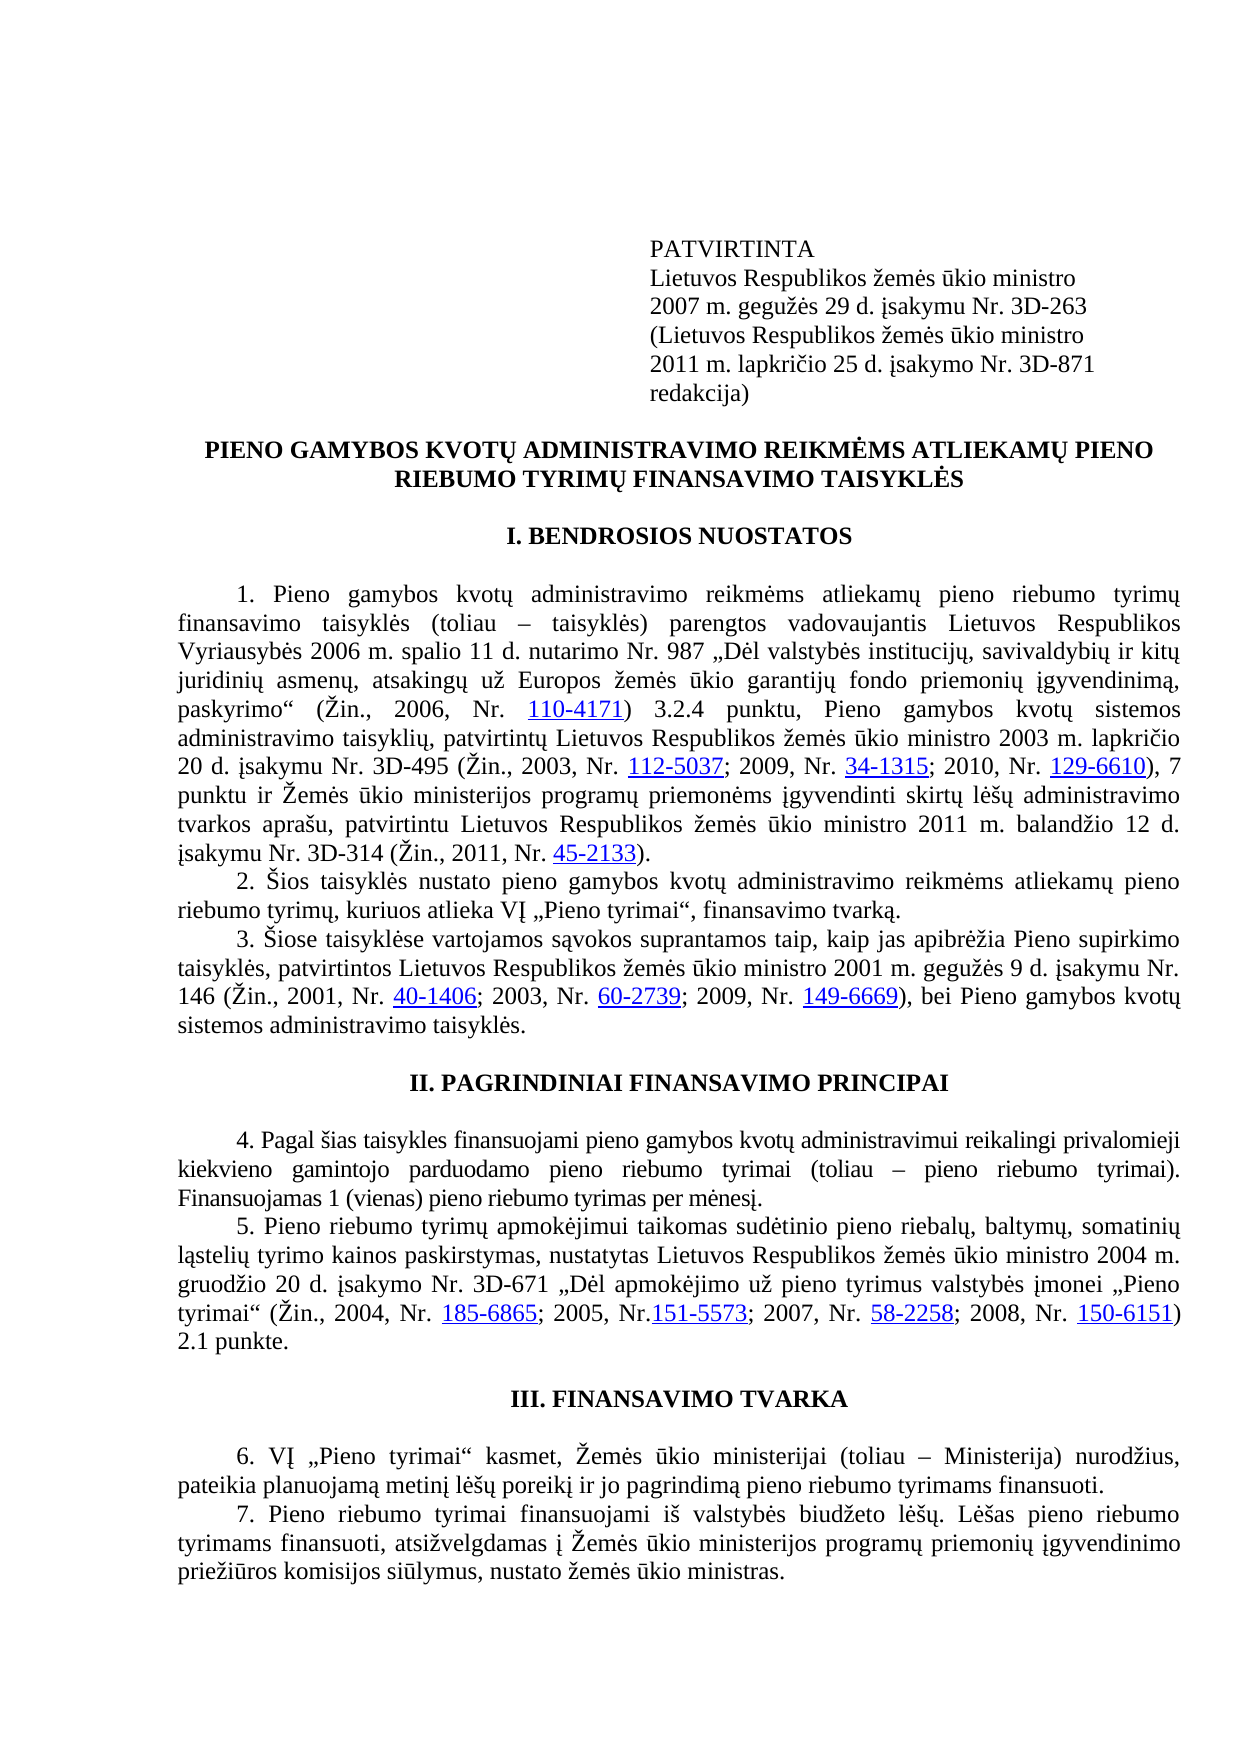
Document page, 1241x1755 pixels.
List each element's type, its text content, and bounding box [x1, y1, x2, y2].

text 2007 m. gegužės 29 d. įsakymu Nr. 3D-263 [649, 291, 1181, 320]
text Lietuvos Respublikos žemės ūkio ministro [649, 263, 1181, 291]
text 5. Pieno riebumo tyrimų apmokėjimui taikomas sudėtinio pieno riebalų, baltymų, somatinių ląstelių tyrimo kainos paskirstymas, nustatytas Lietuvos Respublikos žemės ūkio ministro 2004 m. gruodžio 20 d. įsakymo Nr. 3D-671 „Dėl apmokėjimo už pieno tyrimus valstybės įmonei „Pieno tyrimai“ (Žin., 2004, Nr. 185-6865; 2005, Nr.151-5573; 2007, Nr. 58-2258; 2008, Nr. 150-6151) 2.1 punkte. [177, 1211, 1181, 1355]
text 6. VĮ „Pieno tyrimai“ kasmet, Žemės ūkio ministerijai (toliau – Ministerija) nurodžius, pateikia planuojamą metinį lėšų poreikį ir jo pagrindimą pieno riebumo tyrimams finansuoti. [177, 1441, 1181, 1499]
text II. PAGRINDINIAI FINANSAVIMO PRINCIPAI [177, 1068, 1181, 1096]
text 2. Šios taisyklės nustato pieno gamybos kvotų administravimo reikmėms atliekamų pieno riebumo tyrimų, kuriuos atlieka VĮ „Pieno tyrimai“, finansavimo tvarką. [177, 866, 1181, 924]
text 4. Pagal šias taisykles finansuojami pieno gamybos kvotų administravimui reikalingi privalomieji kiekvieno gamintojo parduodamo pieno riebumo tyrimai (toliau – pieno riebumo tyrimai). Finansuojamas 1 (vienas) pieno riebumo tyrimas per mėnesį. [177, 1125, 1181, 1211]
text 7. Pieno riebumo tyrimai finansuojami iš valstybės biudžeto lėšų. Lėšas pieno riebumo tyrimams finansuoti, atsižvelgdamas į Žemės ūkio ministerijos programų priemonių įgyvendinimo priežiūros komisijos siūlymus, nustato žemės ūkio ministras. [177, 1499, 1181, 1585]
text III. FINANSAVIMO TVARKA [177, 1384, 1181, 1413]
text PATVIRTINTA [649, 234, 1181, 263]
text 2011 m. lapkričio 25 d. įsakymo Nr. 3D-871 redakcija) [649, 349, 1181, 406]
text 1. Pieno gamybos kvotų administravimo reikmėms atliekamų pieno riebumo tyrimų finansavimo taisyklės (toliau – taisyklės) parengtos vadovaujantis Lietuvos Respublikos Vyriausybės 2006 m. spalio 11 d. nutarimo Nr. 987 „Dėl valstybės institucijų, savivaldybių ir kitų juridinių asmenų, atsakingų už Europos žemės ūkio garantijų fondo priemonių įgyvendinimą, paskyrimo“ (Žin., 2006, Nr. 110-4171) 3.2.4 punktu, Pieno gamybos kvotų sistemos administravimo taisyklių, patvirtintų Lietuvos Respublikos žemės ūkio ministro 2003 m. lapkričio 20 d. įsakymu Nr. 3D-495 (Žin., 2003, Nr. 112-5037; 2009, Nr. 34-1315; 2010, Nr. 129-6610), 7 punktu ir Žemės ūkio ministerijos programų priemonėms įgyvendinti skirtų lėšų administravimo tvarkos aprašu, patvirtintu Lietuvos Respublikos žemės ūkio ministro 2011 m. balandžio 12 d. įsakymu Nr. 3D-314 (Žin., 2011, Nr. 45-2133). [177, 579, 1181, 866]
text I. BENDROSIOS NUOSTATOS [177, 521, 1181, 550]
text PIENO GAMYBOS KVOTŲ ADMINISTRAVIMO REIKMĖMS ATLIEKAMŲ PIENO RIEBUMO TYRIMŲ FINANSAVIMO TAISYKLĖS [177, 435, 1181, 493]
text 3. Šiose taisyklėse vartojamos sąvokos suprantamos taip, kaip jas apibrėžia Pieno supirkimo taisyklės, patvirtintos Lietuvos Respublikos žemės ūkio ministro 2001 m. gegužės 9 d. įsakymu Nr. 146 (Žin., 2001, Nr. 40-1406; 2003, Nr. 60-2739; 2009, Nr. 149-6669), bei Pieno gamybos kvotų sistemos administravimo taisyklės. [177, 924, 1181, 1039]
text (Lietuvos Respublikos žemės ūkio ministro [649, 320, 1181, 349]
